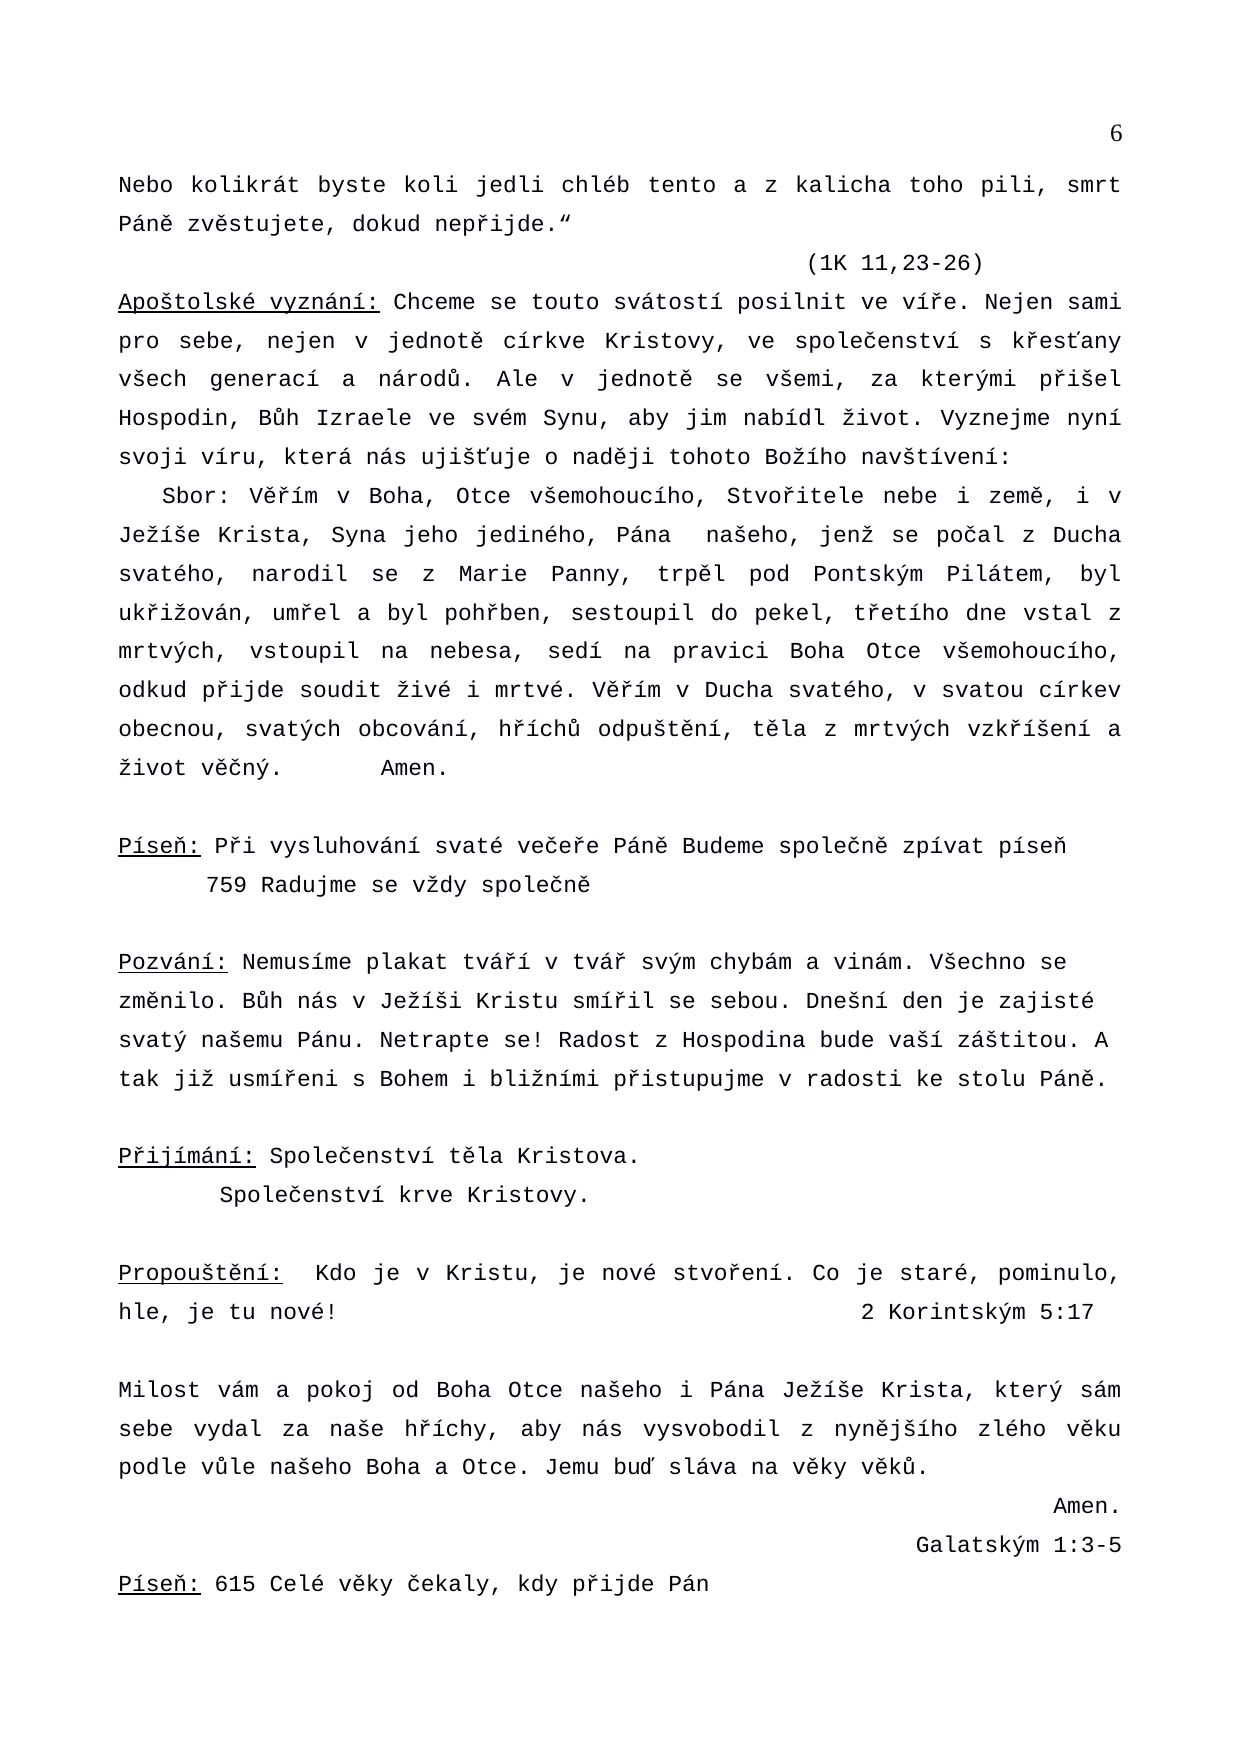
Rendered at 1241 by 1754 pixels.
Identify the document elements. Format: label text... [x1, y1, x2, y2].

text Apoštolské vyznání: Chceme se touto svátostí posilnit ve víře. Nejen sami pro sebe, nejen v jednotě církve Kristovy, ve společenství s křesťany všech generací a národů. Ale v jednotě se všemi, za kterými přišel Hospodin, Bůh Izraele ve svém Synu, aby jim nabídl život. Vyznejme nyní svoji víru, která nás ujišťuje o naději tohoto Božího navštívení: [118, 290, 1122, 471]
text Pozvání: Nemusíme plakat tváří v tvář svým chybám a vinám. Všechno se změnilo. Bůh nás v Ježíši Kristu smířil se sebou. Dnešní den je zajisté svatý našemu Pánu. Netrapte se! Radost z Hospodina bude vaší záštitou. A tak již usmířeni s Bohem i bližními přistupujme v radosti ke stolu Páně. [118, 951, 1122, 1093]
text Nebo kolikrát byste koli jedli chléb tento a z kalicha toho pili, smrt Páně zvěstujete, dokud nepřijde.“ [118, 173, 1122, 238]
text Píseň: 615 Celé věky čekaly, kdy přijde Pán [118, 1572, 1122, 1598]
text Společenství krve Kristovy. [118, 1184, 1122, 1210]
text Sbor: Věřím v Boha, Otce všemohoucího, Stvořitele nebe i země, i v Ježíše Krista, Syna jeho jediného, Pána našeho, jenž se počal z Ducha svatého, narodil se z Marie Panny, trpěl pod Pontským Pilátem, byl ukřižován, umřel a byl pohřben, sestoupil do pekel, třetího dne vstal z mrtvých, vstoupil na nebesa, sedí na pravici Boha Otce všemohoucího, odkud přijde soudit živé i mrtvé. Věřím v Ducha svatého, v svatou církev obecnou, svatých obcování, hříchů odpuštění, těla z mrtvých vzkříšení a život věčný. Amen. [118, 484, 1122, 782]
text 759 Radujme se vždy společně [118, 873, 1122, 899]
text Propouštění: Kdo je v Kristu, je nové stvoření. Co je staré, pominulo, hle, je tu nové! 2 Korintským 5:17 [118, 1261, 1122, 1326]
text Amen. [118, 1494, 1122, 1521]
text Přijímání: Společenství těla Kristova. [118, 1145, 1122, 1171]
text (1K 11,23-26) [118, 251, 1122, 277]
text Píseň: Při vysluhování svaté večeře Páně Budeme společně zpívat píseň [118, 834, 1122, 860]
text Milost vám a pokoj od Boha Otce našeho i Pána Ježíše Krista, který sám sebe vydal za naše hříchy, aby nás vysvobodil z nynějšího zlého věku podle vůle našeho Boha a Otce. Jemu buď sláva na věky věků. [118, 1378, 1122, 1482]
text Galatským 1:3-5 [118, 1533, 1122, 1559]
